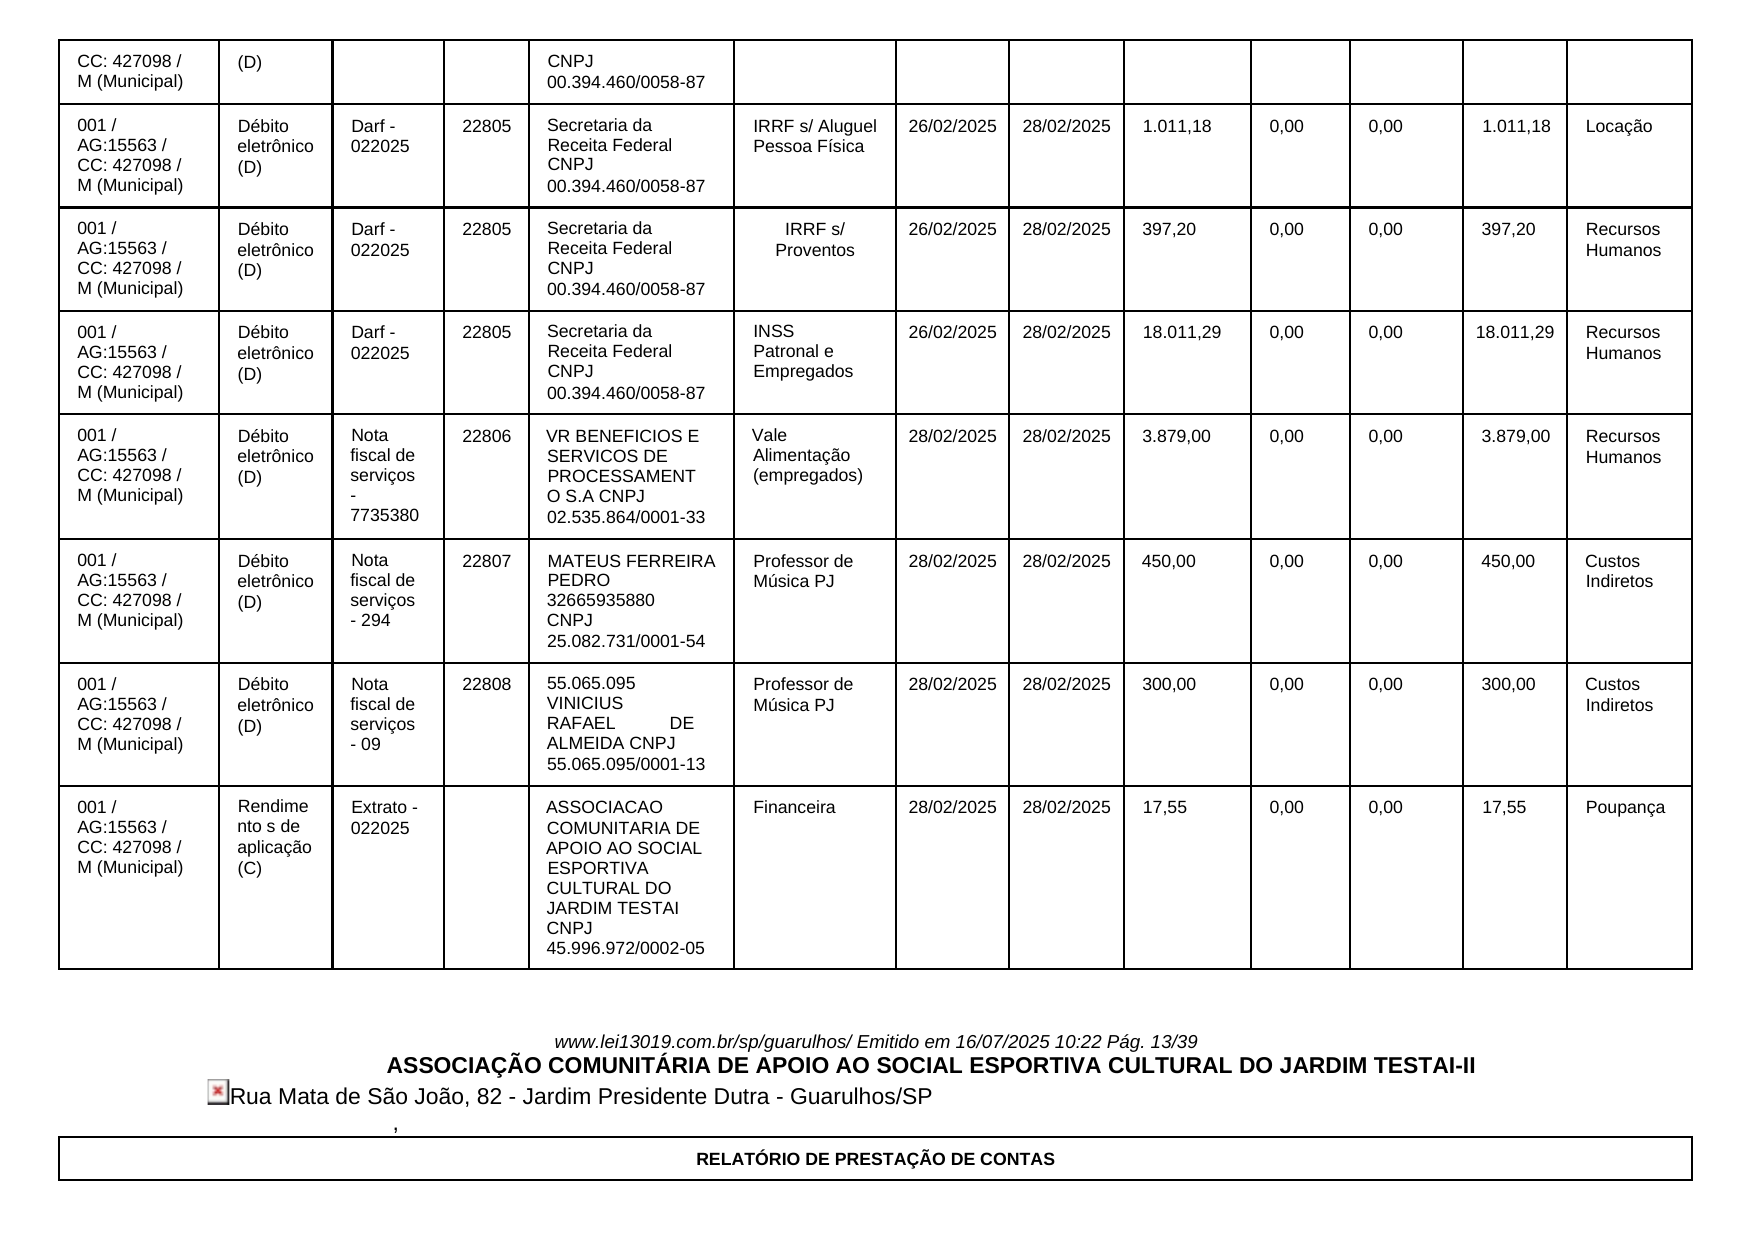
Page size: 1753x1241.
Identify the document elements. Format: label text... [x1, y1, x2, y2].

table_cell 22806 [445, 415, 528, 538]
table_cell 001 / AG:15563 / CC: 427098 / M (Municipal) [60, 664, 218, 785]
table_cell 0,00 [1351, 664, 1462, 785]
table_cell 300,00 [1464, 664, 1566, 785]
table_cell 300,00 [1125, 664, 1250, 785]
table_cell Darf - 022025 [334, 312, 443, 413]
table_cell 0,00 [1252, 664, 1349, 785]
table_cell Débito eletrônico (D) [220, 415, 331, 538]
table_cell Débito eletrônico (D) [220, 540, 331, 662]
table_cell 0,00 [1351, 415, 1462, 538]
table_cell Nota fiscal de serviços - 09 [334, 664, 443, 785]
table_cell Recursos Humanos [1568, 415, 1691, 538]
table_cell [334, 41, 443, 103]
table_cell Custos Indiretos [1568, 540, 1691, 662]
table_cell 0,00 [1351, 787, 1462, 968]
table_header RELATÓRIO DE PRESTAÇÃO DE CONTAS [60, 1138, 1691, 1179]
table_cell 001 / AG:15563 / CC: 427098 / M (Municipal) [60, 312, 218, 413]
table_cell 17,55 [1125, 787, 1250, 968]
table_cell Nota fiscal de serviços - 294 [334, 540, 443, 662]
table_cell 26/02/2025 [897, 209, 1008, 310]
table_cell [1464, 41, 1566, 103]
table_cell [735, 41, 895, 103]
table_cell Débito eletrônico (D) [220, 312, 331, 413]
table_cell 28/02/2025 [897, 664, 1008, 785]
table_cell Secretaria da Receita Federal CNPJ 00.394.460/0058-87 [530, 105, 733, 206]
table_cell [445, 787, 528, 968]
table_cell Poupança [1568, 787, 1691, 968]
table_cell Débito eletrônico (D) [220, 664, 331, 785]
table_cell Darf - 022025 [334, 209, 443, 310]
table_cell Débito eletrônico (D) [220, 105, 331, 206]
table_cell 0,00 [1252, 540, 1349, 662]
table_cell 0,00 [1351, 105, 1462, 206]
table_cell 22805 [445, 209, 528, 310]
table_cell [445, 41, 528, 103]
table_cell 450,00 [1464, 540, 1566, 662]
table_cell VR BENEFICIOS E SERVICOS DE PROCESSAMENTO S.A CNPJ 02.535.864/0001-33 [530, 415, 733, 538]
table_cell 28/02/2025 [1010, 209, 1123, 310]
table_cell Professor de Música PJ [735, 540, 895, 662]
table_cell [897, 41, 1008, 103]
table_cell Secretaria da Receita Federal CNPJ 00.394.460/0058-87 [530, 312, 733, 413]
table_cell 28/02/2025 [897, 415, 1008, 538]
table_cell 26/02/2025 [897, 105, 1008, 206]
table_cell 0,00 [1252, 209, 1349, 310]
table_cell 28/02/2025 [1010, 415, 1123, 538]
table_cell 1.011,18 [1464, 105, 1566, 206]
text , [392, 1109, 1693, 1136]
table_cell Recursos Humanos [1568, 312, 1691, 413]
text Rua Mata de São João, 82 - Jardim Presidente Dutra - Guarulhos/SP [208, 1079, 1693, 1109]
table_cell [1351, 41, 1462, 103]
table_cell Débito eletrônico (D) [220, 209, 331, 310]
table_cell 3.879,00 [1125, 415, 1250, 538]
table_cell CNPJ 00.394.460/0058-87 [530, 41, 733, 103]
table_cell 55.065.095 VINICIUS RAFAEL DE ALMEIDA CNPJ 55.065.095/0001-13 [530, 664, 733, 785]
table_cell IRRF s/ Proventos [735, 209, 895, 310]
table_cell [1010, 41, 1123, 103]
table_cell 18.011,29 [1125, 312, 1250, 413]
table_cell 0,00 [1351, 312, 1462, 413]
table_cell 001 / AG:15563 / CC: 427098 / M (Municipal) [60, 209, 218, 310]
table_cell 28/02/2025 [1010, 787, 1123, 968]
table_cell 397,20 [1125, 209, 1250, 310]
table_cell 22807 [445, 540, 528, 662]
table_cell 22805 [445, 312, 528, 413]
table_cell 28/02/2025 [1010, 105, 1123, 206]
table_cell (D) [220, 41, 331, 103]
table_cell 0,00 [1252, 105, 1349, 206]
table_cell INSS Patronal e Empregados [735, 312, 895, 413]
table_cell Locação [1568, 105, 1691, 206]
table_cell Recursos Humanos [1568, 209, 1691, 310]
table_cell Professor de Música PJ [735, 664, 895, 785]
table_cell Custos Indiretos [1568, 664, 1691, 785]
table_cell Rendimento s de aplicação (C) [220, 787, 331, 968]
table_cell 450,00 [1125, 540, 1250, 662]
table_cell IRRF s/ Aluguel Pessoa Física [735, 105, 895, 206]
table_cell Secretaria da Receita Federal CNPJ 00.394.460/0058-87 [530, 209, 733, 310]
table_cell 0,00 [1351, 540, 1462, 662]
table_cell MATEUS FERREIRA PEDRO 32665935880 CNPJ 25.082.731/0001-54 [530, 540, 733, 662]
table_cell 0,00 [1252, 312, 1349, 413]
table_cell 28/02/2025 [897, 787, 1008, 968]
table_cell Darf - 022025 [334, 105, 443, 206]
table_cell [1125, 41, 1250, 103]
table_cell 28/02/2025 [1010, 312, 1123, 413]
table_cell 28/02/2025 [1010, 664, 1123, 785]
table_cell 26/02/2025 [897, 312, 1008, 413]
table_cell Vale Alimentação (empregados) [735, 415, 895, 538]
table_cell 28/02/2025 [1010, 540, 1123, 662]
table_cell 001 / AG:15563 / CC: 427098 / M (Municipal) [60, 540, 218, 662]
table_cell 3.879,00 [1464, 415, 1566, 538]
table_cell Nota fiscal de serviços - 7735380 [334, 415, 443, 538]
table_cell Financeira [735, 787, 895, 968]
table_cell 0,00 [1252, 787, 1349, 968]
table_cell 0,00 [1351, 209, 1462, 310]
table_cell 001 / AG:15563 / CC: 427098 / M (Municipal) [60, 415, 218, 538]
table_cell 22808 [445, 664, 528, 785]
table_cell 001 / AG:15563 / CC: 427098 / M (Municipal) [60, 787, 218, 968]
text www.lei13019.com.br/sp/guarulhos/ Emitido em 16/07/2025 10:22 Pág. 13/39 [59, 1031, 1693, 1052]
table_cell 18.011,29 [1464, 312, 1566, 413]
table_cell CC: 427098 / M (Municipal) [60, 41, 218, 103]
text ASSOCIAÇÃO COMUNITÁRIA DE APOIO AO SOCIAL ESPORTIVA CULTURAL DO JARDIM TESTAI-II [59, 1052, 1476, 1079]
table_cell Extrato - 022025 [334, 787, 443, 968]
table_cell 397,20 [1464, 209, 1566, 310]
table_cell 22805 [445, 105, 528, 206]
picture [207, 1079, 230, 1105]
table_cell [1568, 41, 1691, 103]
table_cell 17,55 [1464, 787, 1566, 968]
table_cell 0,00 [1252, 415, 1349, 538]
table_cell 1.011,18 [1125, 105, 1250, 206]
table_cell ASSOCIACAO COMUNITARIA DE APOIO AO SOCIAL ESPORTIVA CULTURAL DO JARDIM TESTAI CNPJ 45.996.972/0002-05 [530, 787, 733, 968]
table_cell 28/02/2025 [897, 540, 1008, 662]
table_cell 001 / AG:15563 / CC: 427098 / M (Municipal) [60, 105, 218, 206]
table_cell [1252, 41, 1349, 103]
